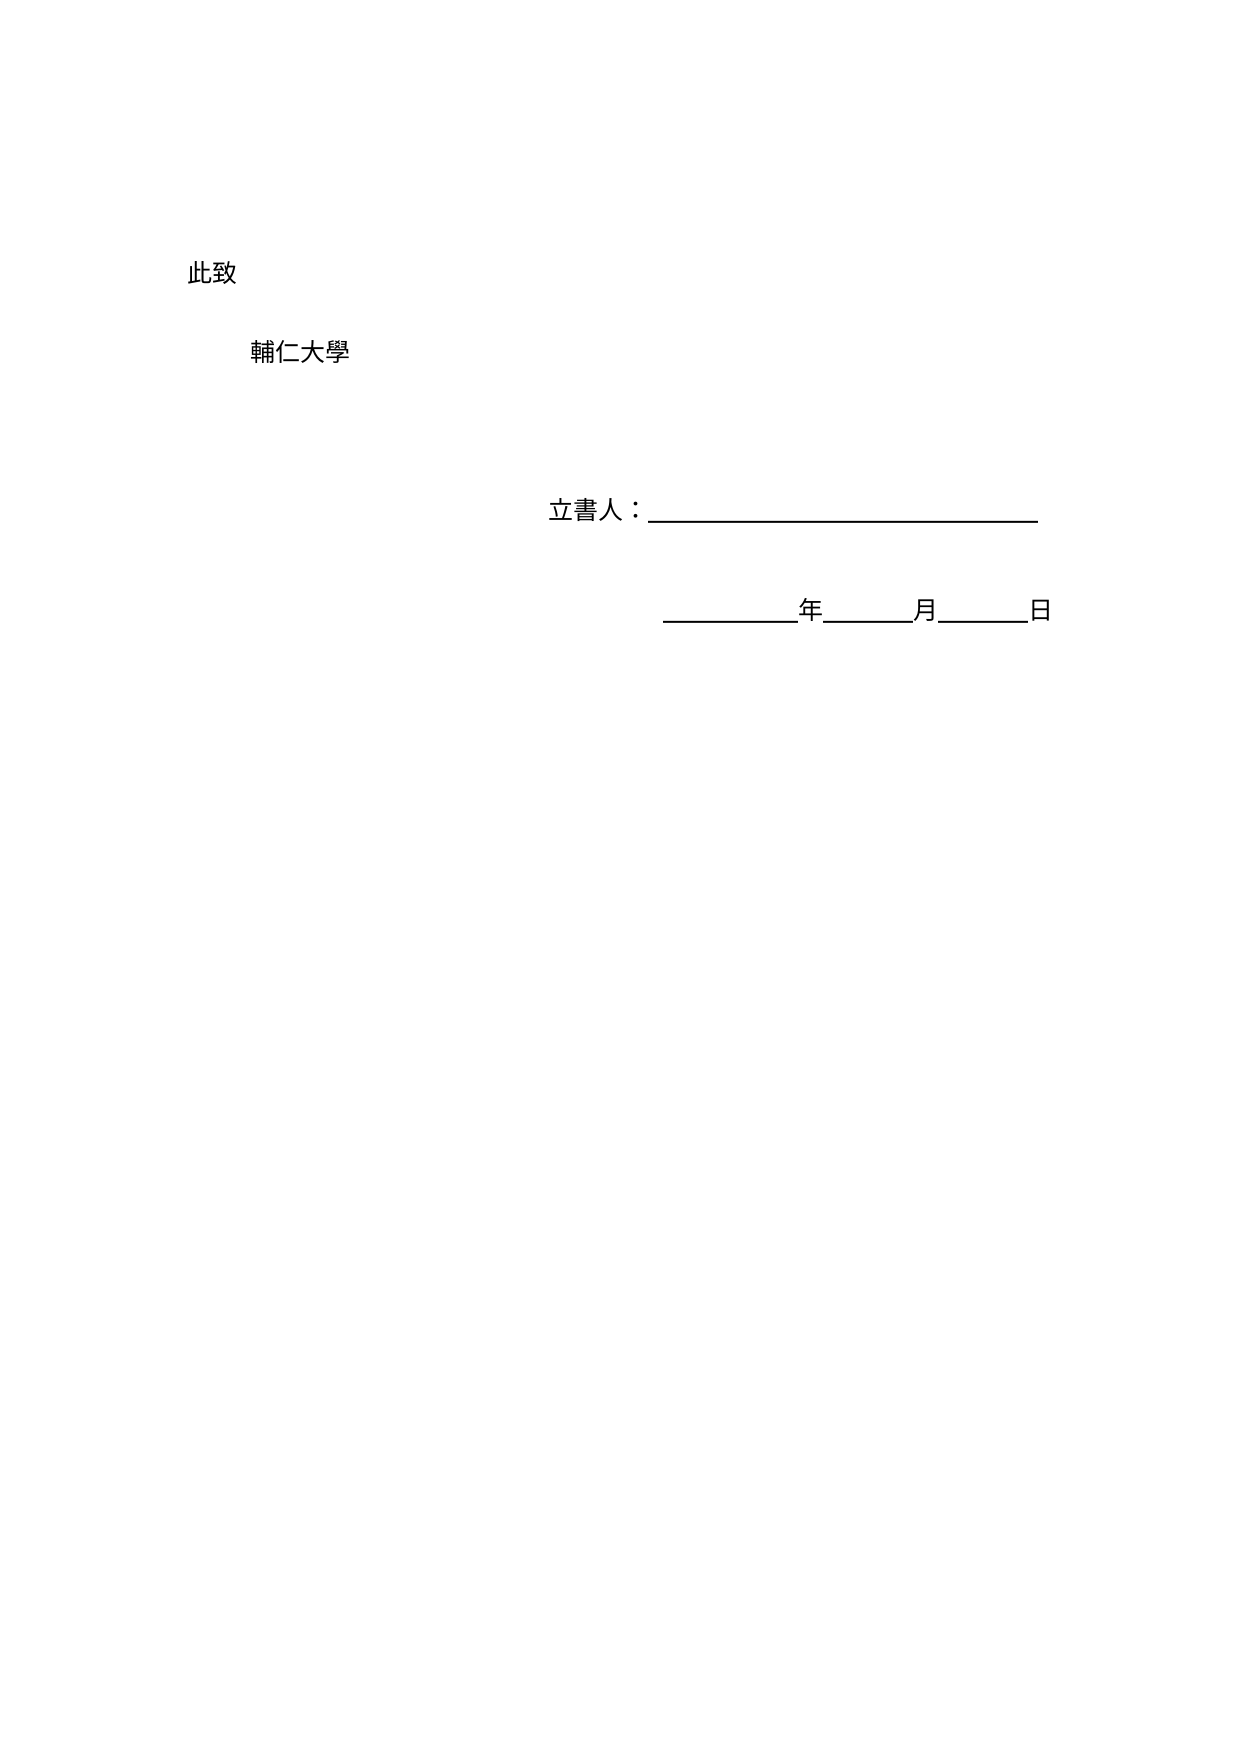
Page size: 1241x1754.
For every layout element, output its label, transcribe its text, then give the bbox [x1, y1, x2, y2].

text _________年______月______日 [187, 567, 1053, 629]
text 此致 [187, 229, 1053, 292]
text 立書人：__________________________ [187, 467, 1053, 529]
text 輔仁大學 [187, 309, 1053, 371]
